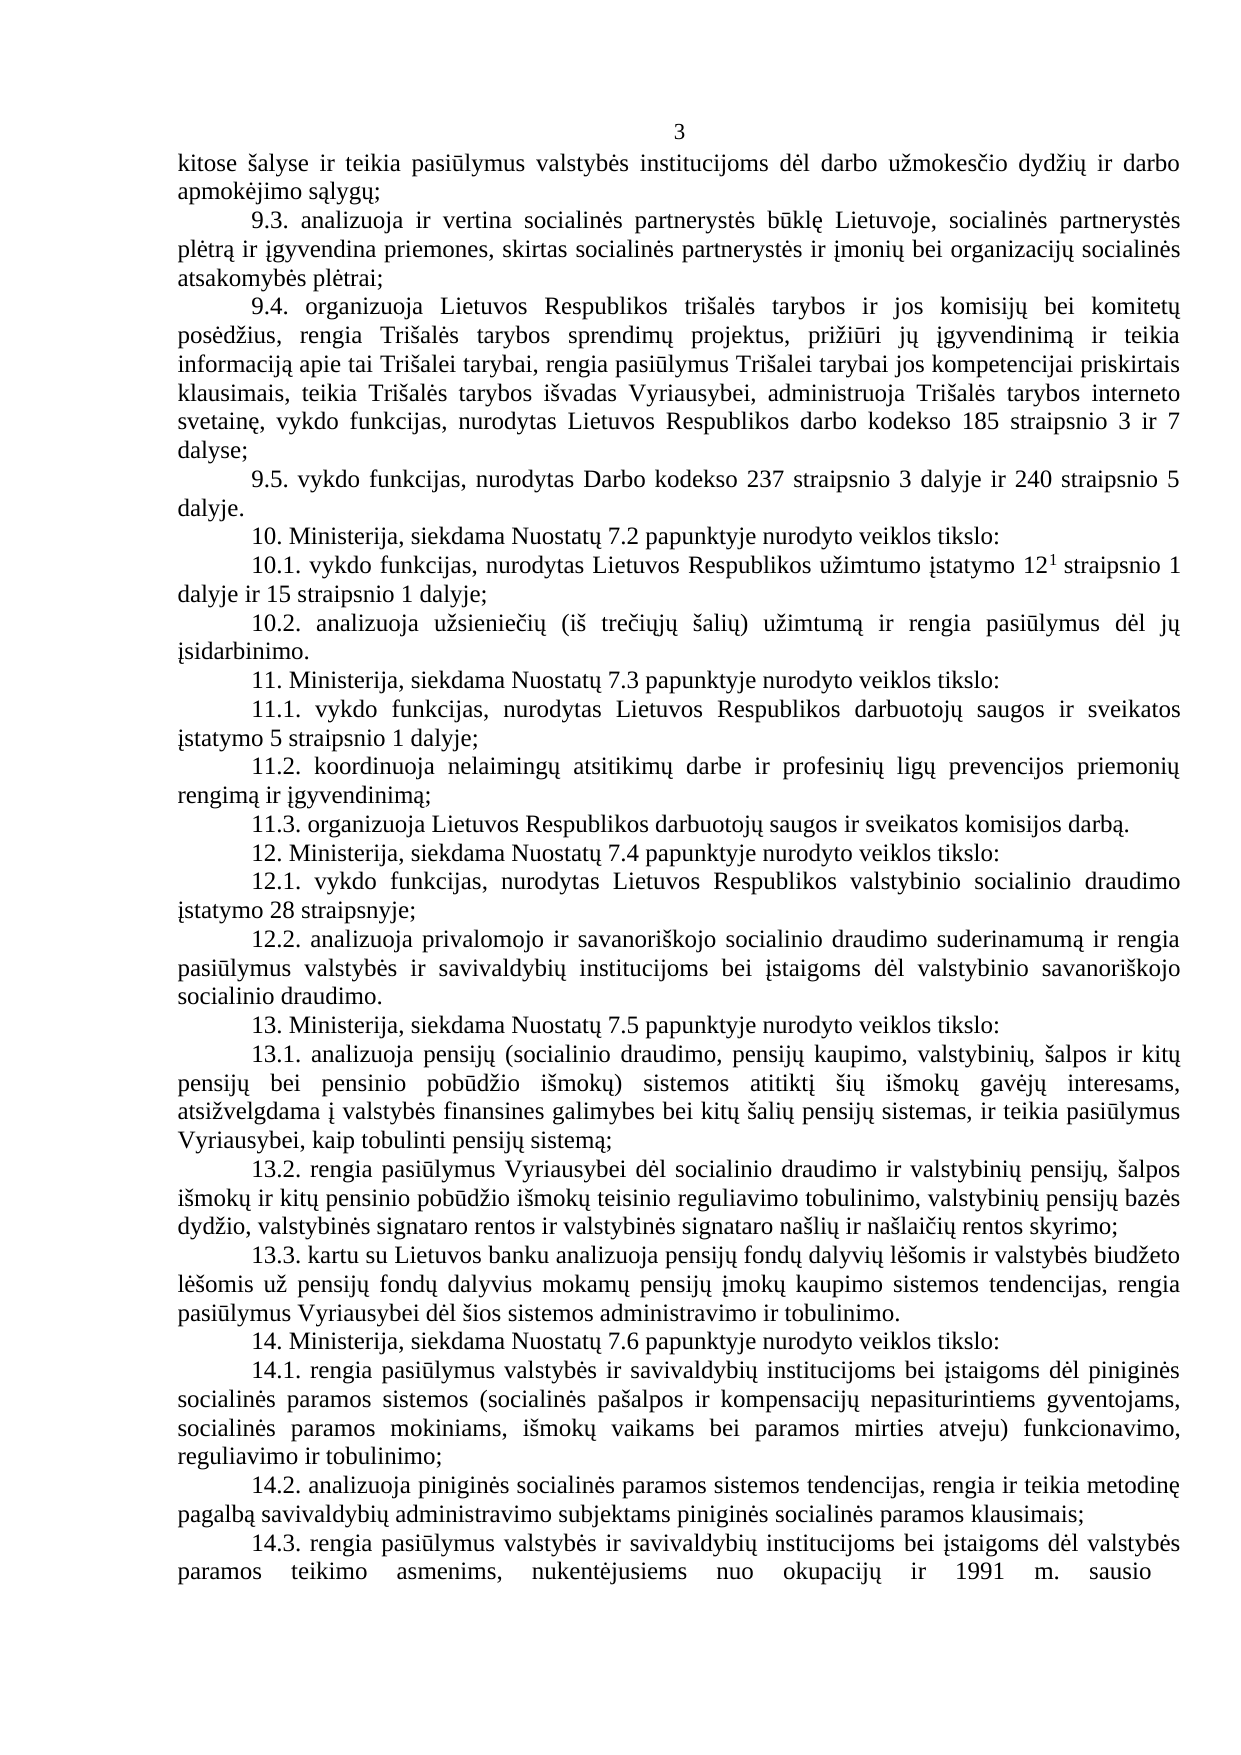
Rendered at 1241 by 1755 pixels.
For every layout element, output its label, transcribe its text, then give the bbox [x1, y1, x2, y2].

text 13.1. analizuoja pensijų (socialinio draudimo, pensijų kaupimo, valstybinių, šalpos ir kitų pensijų bei pensinio pobūdžio išmokų) sistemos atitiktį šių išmokų gavėjų interesams, atsižvelgdama į valstybės finansines galimybes bei kitų šalių pensijų sistemas, ir teikia pasiūlymus Vyriausybei, kaip tobulinti pensijų sistemą; [177, 1039, 1181, 1154]
text 9.5. vykdo funkcijas, nurodytas Darbo kodekso 237 straipsnio 3 dalyje ir 240 straipsnio 5 dalyje. [177, 464, 1181, 521]
text 10. Ministerija, siekdama Nuostatų 7.2 papunktyje nurodyto veiklos tikslo: [177, 521, 1181, 550]
text 10.1. vykdo funkcijas, nurodytas Lietuvos Respublikos užimtumo įstatymo 121 straipsnio 1 dalyje ir 15 straipsnio 1 dalyje; [177, 550, 1181, 608]
text 12. Ministerija, siekdama Nuostatų 7.4 papunktyje nurodyto veiklos tikslo: [177, 838, 1181, 866]
text 14.1. rengia pasiūlymus valstybės ir savivaldybių institucijoms bei įstaigoms dėl piniginės socialinės paramos sistemos (socialinės pašalpos ir kompensacijų nepasiturintiems gyventojams, socialinės paramos mokiniams, išmokų vaikams bei paramos mirties atveju) funkcionavimo, reguliavimo ir tobulinimo; [177, 1355, 1181, 1470]
text 13.3. kartu su Lietuvos banku analizuoja pensijų fondų dalyvių lėšomis ir valstybės biudžeto lėšomis už pensijų fondų dalyvius mokamų pensijų įmokų kaupimo sistemos tendencijas, rengia pasiūlymus Vyriausybei dėl šios sistemos administravimo ir tobulinimo. [177, 1240, 1181, 1326]
text kitose šalyse ir teikia pasiūlymus valstybės institucijoms dėl darbo užmokesčio dydžių ir darbo apmokėjimo sąlygų; [177, 148, 1181, 205]
text 11. Ministerija, siekdama Nuostatų 7.3 papunktyje nurodyto veiklos tikslo: [177, 665, 1181, 694]
text 14.2. analizuoja piniginės socialinės paramos sistemos tendencijas, rengia ir teikia metodinę pagalbą savivaldybių administravimo subjektams piniginės socialinės paramos klausimais; [177, 1470, 1181, 1528]
text 14. Ministerija, siekdama Nuostatų 7.6 papunktyje nurodyto veiklos tikslo: [177, 1326, 1181, 1355]
text 13. Ministerija, siekdama Nuostatų 7.5 papunktyje nurodyto veiklos tikslo: [177, 1010, 1181, 1039]
text 13.2. rengia pasiūlymus Vyriausybei dėl socialinio draudimo ir valstybinių pensijų, šalpos išmokų ir kitų pensinio pobūdžio išmokų teisinio reguliavimo tobulinimo, valstybinių pensijų bazės dydžio, valstybinės signataro rentos ir valstybinės signataro našlių ir našlaičių rentos skyrimo; [177, 1154, 1181, 1240]
text 9.3. analizuoja ir vertina socialinės partnerystės būklę Lietuvoje, socialinės partnerystės plėtrą ir įgyvendina priemones, skirtas socialinės partnerystės ir įmonių bei organizacijų socialinės atsakomybės plėtrai; [177, 205, 1181, 291]
text 11.2. koordinuoja nelaimingų atsitikimų darbe ir profesinių ligų prevencijos priemonių rengimą ir įgyvendinimą; [177, 751, 1181, 809]
text 12.2. analizuoja privalomojo ir savanoriškojo socialinio draudimo suderinamumą ir rengia pasiūlymus valstybės ir savivaldybių institucijoms bei įstaigoms dėl valstybinio savanoriškojo socialinio draudimo. [177, 924, 1181, 1010]
text 10.2. analizuoja užsieniečių (iš trečiųjų šalių) užimtumą ir rengia pasiūlymus dėl jų įsidarbinimo. [177, 608, 1181, 665]
text 9.4. organizuoja Lietuvos Respublikos trišalės tarybos ir jos komisijų bei komitetų posėdžius, rengia Trišalės tarybos sprendimų projektus, prižiūri jų įgyvendinimą ir teikia informaciją apie tai Trišalei tarybai, rengia pasiūlymus Trišalei tarybai jos kompetencijai priskirtais klausimais, teikia Trišalės tarybos išvadas Vyriausybei, administruoja Trišalės tarybos interneto svetainę, vykdo funkcijas, nurodytas Lietuvos Respublikos darbo kodekso 185 straipsnio 3 ir 7 dalyse; [177, 291, 1181, 464]
text 11.1. vykdo funkcijas, nurodytas Lietuvos Respublikos darbuotojų saugos ir sveikatos įstatymo 5 straipsnio 1 dalyje; [177, 694, 1181, 751]
text 12.1. vykdo funkcijas, nurodytas Lietuvos Respublikos valstybinio socialinio draudimo įstatymo 28 straipsnyje; [177, 866, 1181, 924]
text 11.3. organizuoja Lietuvos Respublikos darbuotojų saugos ir sveikatos komisijos darbą. [177, 809, 1181, 838]
text 14.3. rengia pasiūlymus valstybės ir savivaldybių institucijoms bei įstaigoms dėl valstybės paramos teikimo asmenims, nukentėjusiems nuo okupacijų ir 1991 m. sausio [177, 1528, 1181, 1585]
